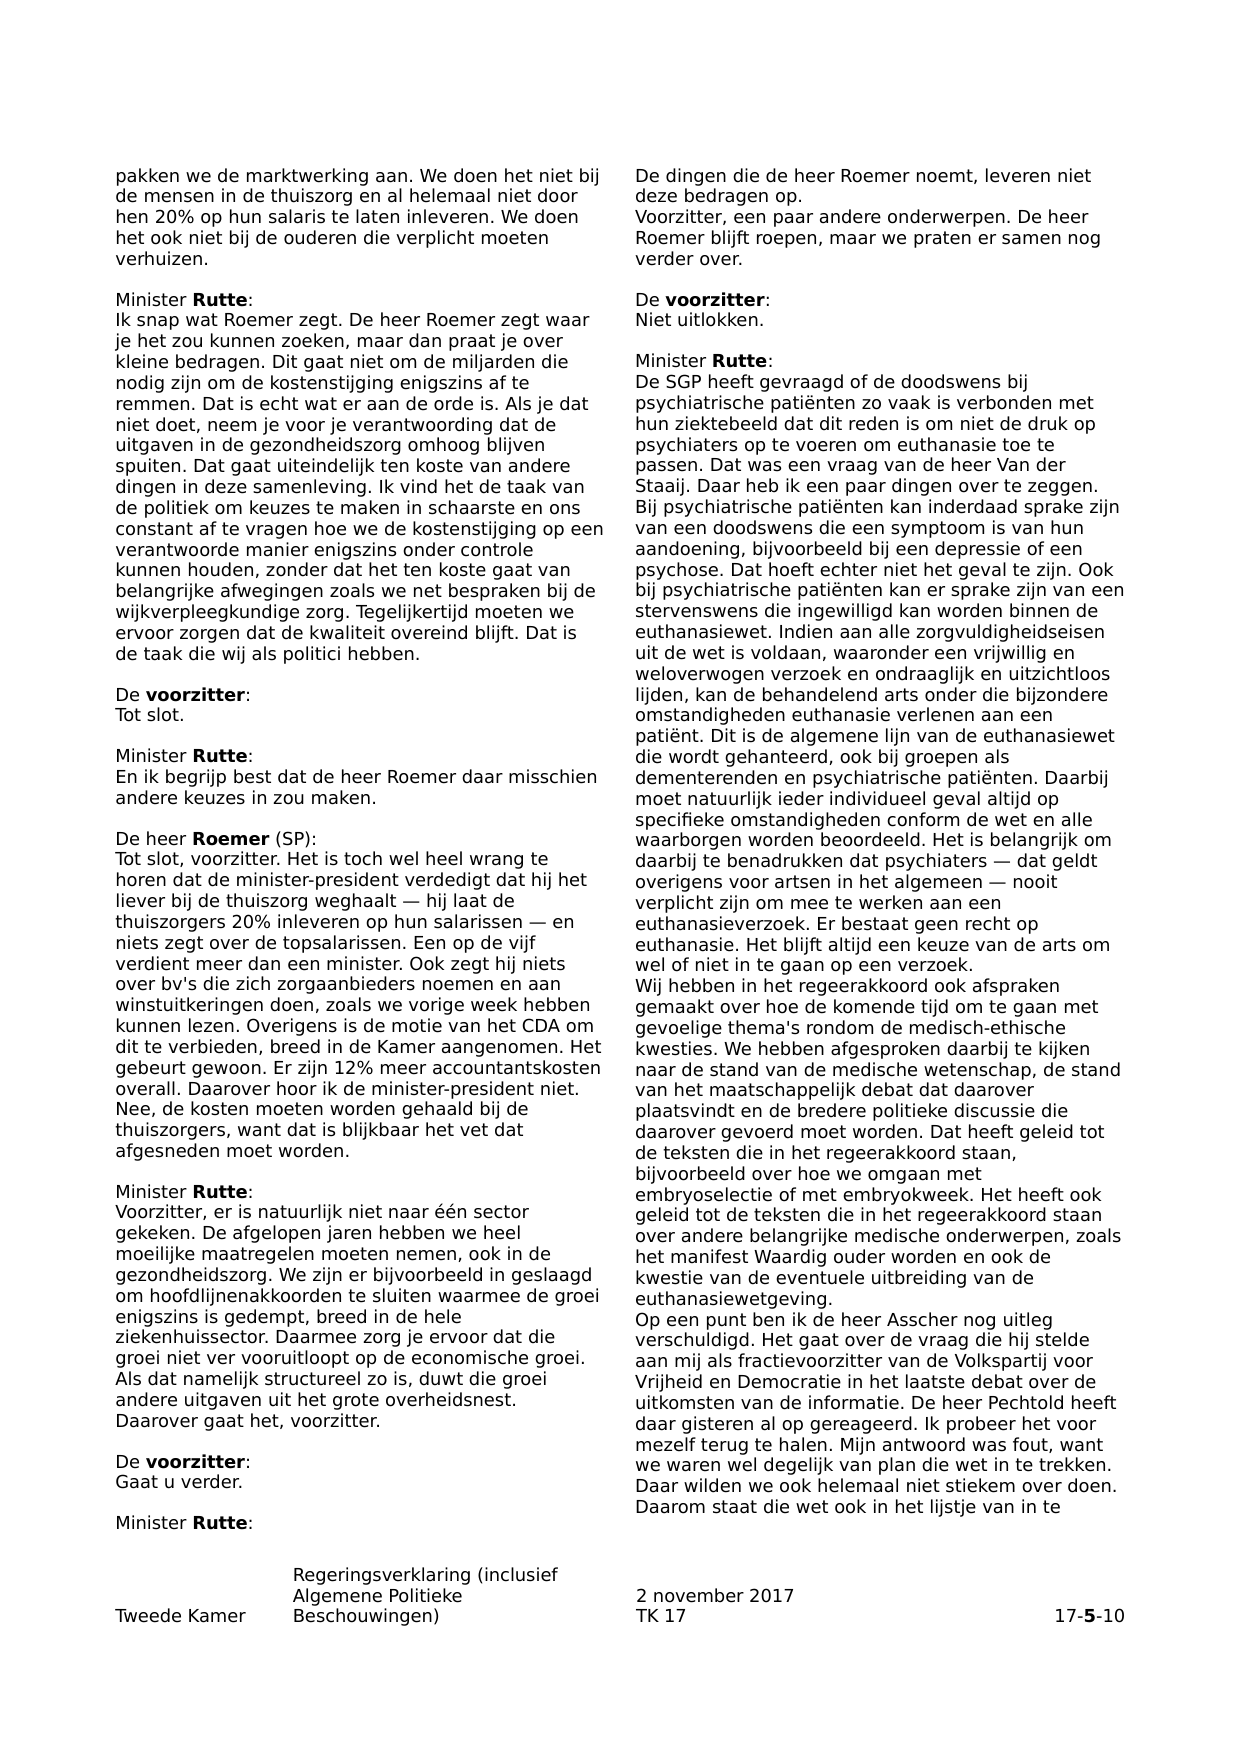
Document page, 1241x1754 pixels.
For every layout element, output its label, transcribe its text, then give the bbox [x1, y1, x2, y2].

text Tot slot, voorzitter. Het is toch wel heel wrang te horen dat de minister-president verdedigt dat hij het liever bij de thuiszorg weghaalt — hij laat de thuiszorgers 20% inleveren op hun salarissen — en niets zegt over de topsalarissen. Een op de vijf verdient meer dan een minister. Ook zegt hij niets over bv's die zich zorgaanbieders noemen en aan winstuitkeringen doen, zoals we vorige week hebben kunnen lezen. Overigens is de motie van het CDA om dit te verbieden, breed in de Kamer aangenomen. Het gebeurt gewoon. Er zijn 12% meer accountantskosten overall. Daarover hoor ik de minister-president niet. Nee, de kosten moeten worden gehaald bij de thuiszorgers, want dat is blijkbaar het vet dat afgesneden moet worden. [115, 849, 605, 1162]
text De dingen die de heer Roemer noemt, leveren niet deze bedragen op. [635, 165, 1125, 207]
text De SGP heeft gevraagd of de doodswens bij psychiatrische patiënten zo vaak is verbonden met hun ziektebeeld dat dit reden is om niet de druk op psychiaters op te voeren om euthanasie toe te passen. Dat was een vraag van de heer Van der Staaij. Daar heb ik een paar dingen over te zeggen. Bij psychiatrische patiënten kan inderdaad sprake zijn van een doodswens die een symptoom is van hun aandoening, bijvoorbeeld bij een depressie of een psychose. Dat hoeft echter niet het geval te zijn. Ook bij psychiatrische patiënten kan er sprake zijn van een stervenswens die ingewilligd kan worden binnen de euthanasiewet. Indien aan alle zorgvuldigheidseisen uit de wet is voldaan, waaronder een vrijwillig en weloverwogen verzoek en ondraaglijk en uitzichtloos lijden, kan de behandelend arts onder die bijzondere omstandigheden euthanasie verlenen aan een patiënt. Dit is de algemene lijn van de euthanasiewet die wordt gehanteerd, ook bij groepen als dementerenden en psychiatrische patiënten. Daarbij moet natuurlijk ieder individueel geval altijd op specifieke omstandigheden conform de wet en alle waarborgen worden beoordeeld. Het is belangrijk om daarbij te benadrukken dat psychiaters — dat geldt overigens voor artsen in het algemeen — nooit verplicht zijn om mee te werken aan een euthanasieverzoek. Er bestaat geen recht op euthanasie. Het blijft altijd een keuze van de arts om wel of niet in te gaan op een verzoek. [635, 372, 1125, 976]
text En ik begrijp best dat de heer Roemer daar misschien andere keuzes in zou maken. [115, 767, 605, 808]
text Voorzitter, er is natuurlijk niet naar één sector gekeken. De afgelopen jaren hebben we heel moeilijke maatregelen moeten nemen, ook in de gezondheidszorg. We zijn er bijvoorbeeld in geslaagd om hoofdlijnenakkoorden te sluiten waarmee de groei enigszins is gedempt, breed in de hele ziekenhuissector. Daarmee zorg je ervoor dat die groei niet ver vooruitloopt op de economische groei. Als dat namelijk structureel zo is, duwt die groei andere uitgaven uit het grote overheidsnest. Daarover gaat het, voorzitter. [115, 1202, 605, 1431]
text De voorzitter: [115, 1451, 605, 1472]
text Gaat u verder. [115, 1472, 605, 1493]
text Minister Rutte: [115, 289, 605, 310]
text Tot slot. [115, 705, 605, 726]
text De voorzitter: [635, 289, 1125, 310]
text Minister Rutte: [115, 1182, 605, 1202]
text Voorzitter, een paar andere onderwerpen. De heer Roemer blijft roepen, maar we praten er samen nog verder over. [635, 207, 1125, 269]
text Niet uitlokken. [635, 310, 1125, 331]
text Minister Rutte: [115, 1513, 605, 1534]
text pakken we de marktwerking aan. We doen het niet bij de mensen in de thuiszorg en al helemaal niet door hen 20% op hun salaris te laten inleveren. We doen het ook niet bij de ouderen die verplicht moeten verhuizen. [115, 165, 605, 269]
text Wij hebben in het regeerakkoord ook afspraken gemaakt over hoe de komende tijd om te gaan met gevoelige thema's rondom de medisch-ethische kwesties. We hebben afgesproken daarbij te kijken naar de stand van de medische wetenschap, de stand van het maatschappelijk debat dat daarover plaatsvindt en de bredere politieke discussie die daarover gevoerd moet worden. Dat heeft geleid tot de teksten die in het regeerakkoord staan, bijvoorbeeld over hoe we omgaan met embryoselectie of met embryokweek. Het heeft ook geleid tot de teksten die in het regeerakkoord staan over andere belangrijke medische onderwerpen, zoals het manifest Waardig ouder worden en ook de kwestie van de eventuele uitbreiding van de euthanasiewetgeving. [635, 976, 1125, 1309]
text De heer Roemer (SP): [115, 828, 605, 849]
text Ik snap wat Roemer zegt. De heer Roemer zegt waar je het zou kunnen zoeken, maar dan praat je over kleine bedragen. Dit gaat niet om de miljarden die nodig zijn om de kostenstijging enigszins af te remmen. Dat is echt wat er aan de orde is. Als je dat niet doet, neem je voor je verantwoording dat de uitgaven in de gezondheidszorg omhoog blijven spuiten. Dat gaat uiteindelijk ten koste van andere dingen in deze samenleving. Ik vind het de taak van de politiek om keuzes te maken in schaarste en ons constant af te vragen hoe we de kostenstijging op een verantwoorde manier enigszins onder controle kunnen houden, zonder dat het ten koste gaat van belangrijke afwegingen zoals we net bespraken bij de wijkverpleegkundige zorg. Tegelijkertijd moeten we ervoor zorgen dat de kwaliteit overeind blijft. Dat is de taak die wij als politici hebben. [115, 310, 605, 664]
text Minister Rutte: [635, 351, 1125, 372]
text Op een punt ben ik de heer Asscher nog uitleg verschuldigd. Het gaat over de vraag die hij stelde aan mij als fractievoorzitter van de Volkspartij voor Vrijheid en Democratie in het laatste debat over de uitkomsten van de informatie. De heer Pechtold heeft daar gisteren al op gereageerd. Ik probeer het voor mezelf terug te halen. Mijn antwoord was fout, want we waren wel degelijk van plan die wet in te trekken. Daar wilden we ook helemaal niet stiekem over doen. Daarom staat die wet ook in het lijstje van in te [635, 1309, 1125, 1518]
text De voorzitter: [115, 684, 605, 705]
text Minister Rutte: [115, 746, 605, 767]
